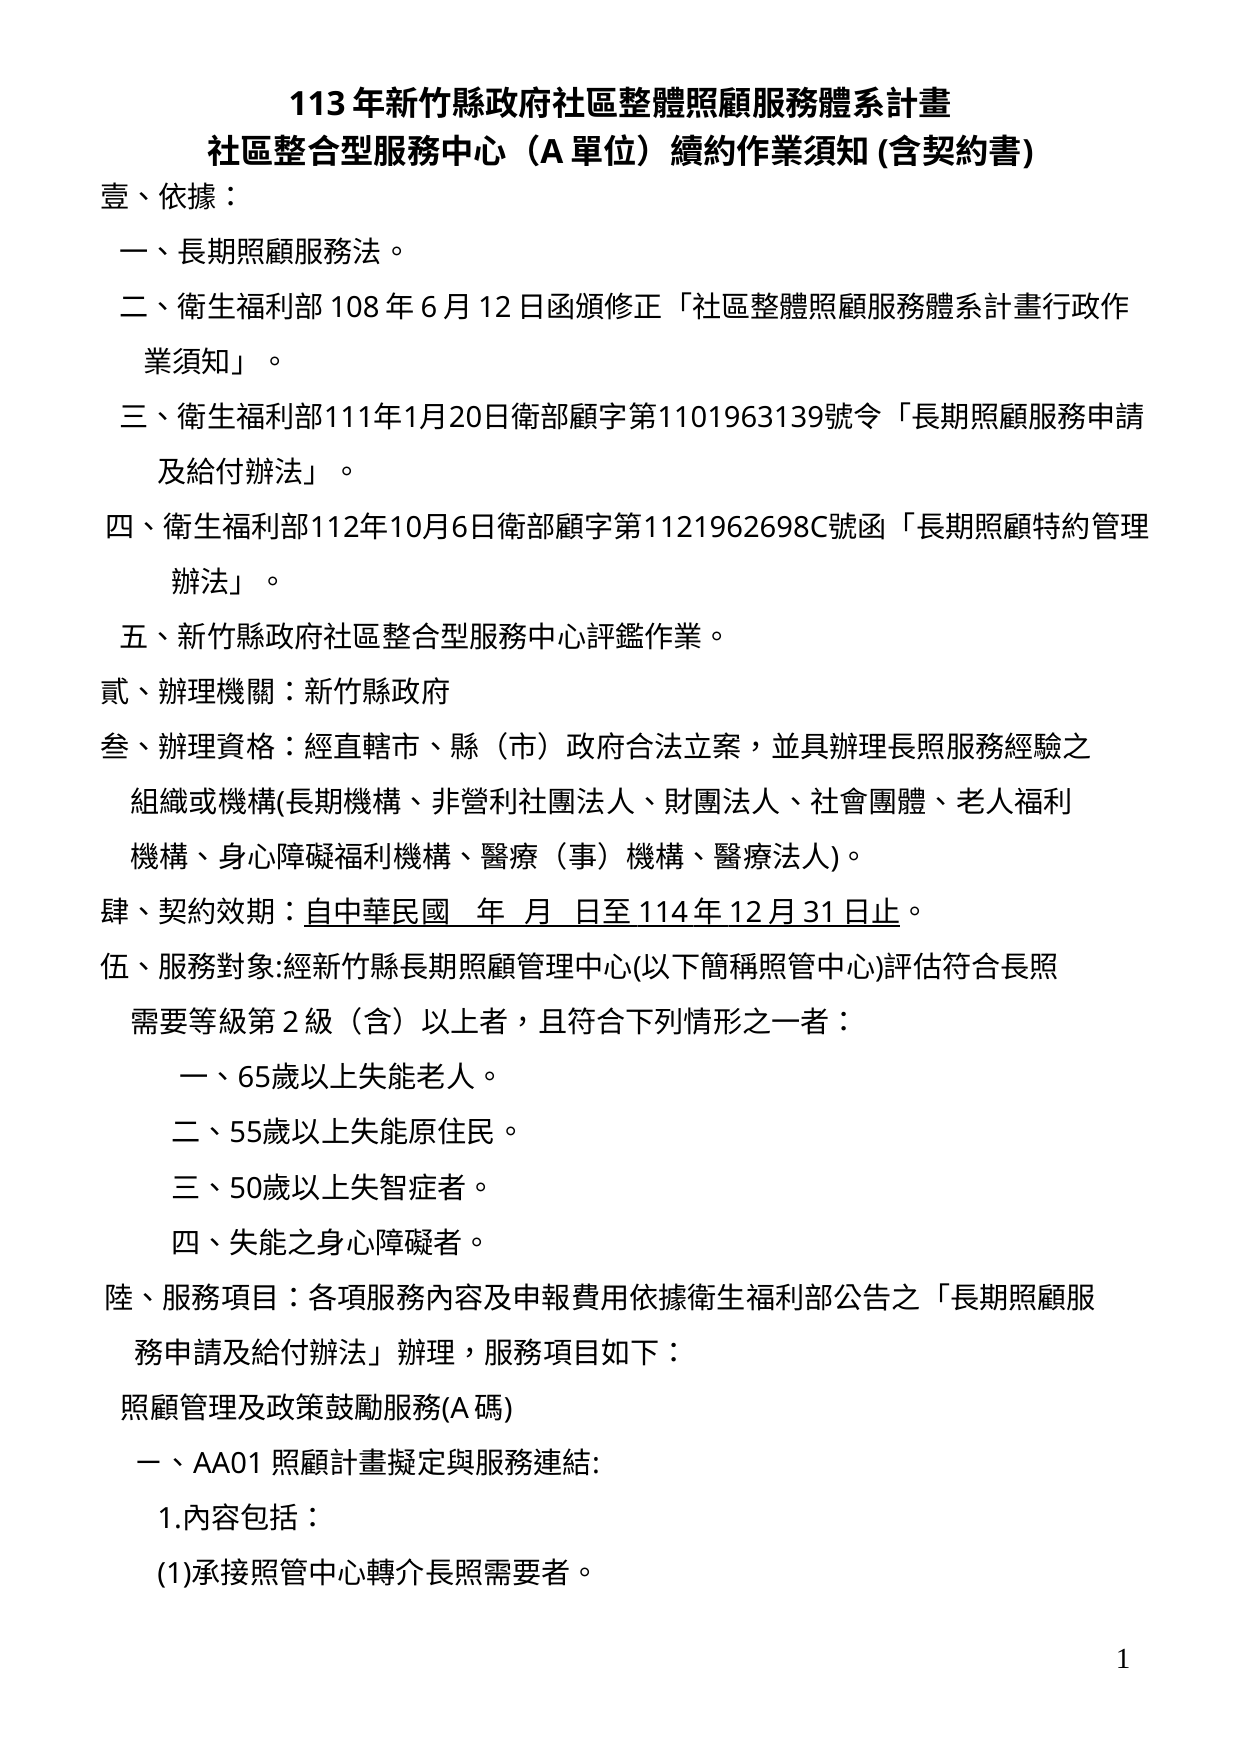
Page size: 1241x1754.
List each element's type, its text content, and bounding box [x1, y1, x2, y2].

text 一、長期照顧服務法。 [75, 228, 1165, 271]
text 及給付辦法」。 [75, 448, 1165, 491]
text 五、新竹縣政府社區整合型服務中心評鑑作業。 [75, 614, 1165, 656]
text 三、衛生福利部111年1月20日衛部顧字第1101963139號令「長期照顧服務申請 [75, 393, 1165, 436]
text 三、50歲以上失智症者。 [134, 1164, 1165, 1207]
text 伍、服務對象:經新竹縣長期照顧管理中心(以下簡稱照管中心)評估符合長照 [100, 944, 1165, 986]
text 機構、身心障礙福利機構、醫療（事）機構、醫療法人)。 [100, 833, 1165, 876]
text 業須知」。 [75, 338, 1165, 381]
text 照顧管理及政策鼓勵服務(A碼) [75, 1384, 1165, 1427]
text 陸、服務項目：各項服務內容及申報費用依據衛生福利部公告之「長期照顧服 [75, 1274, 1165, 1317]
text (1)承接照管中心轉介長照需要者。 [75, 1549, 1165, 1592]
text 四、失能之身心障礙者。 [134, 1219, 1165, 1262]
text 務申請及給付辦法」辦理，服務項目如下： [75, 1329, 1165, 1371]
text 二、衛生福利部108年6月12日函頒修正「社區整體照顧服務體系計畫行政作 [75, 283, 1165, 326]
text ㄧ、AA01 照顧計畫擬定與服務連結: [75, 1439, 1165, 1482]
text 壹、依據： [100, 173, 1165, 216]
text 社區整合型服務中心（A單位）續約作業須知 (含契約書) [75, 125, 1165, 173]
text 辦法」。 [148, 559, 1165, 601]
text 肆、契約效期：自中華民國 年 月 日至114年12月31日止。 [100, 889, 1165, 931]
text 組織或機構(長期機構、非營利社團法人、財團法人、社會團體、老人福利 [100, 778, 1165, 821]
text 需要等級第2級（含）以上者，且符合下列情形之一者： [100, 999, 1165, 1041]
text 一、65歲以上失能老人。 [150, 1054, 1165, 1096]
text 貳、辦理機關：新竹縣政府 [100, 669, 1165, 711]
text 二、55歲以上失能原住民。 [134, 1109, 1165, 1151]
text 1.內容包括： [75, 1494, 1165, 1537]
text 113年新竹縣政府社區整體照顧服務體系計畫 [75, 75, 1165, 125]
text 叁、辦理資格：經直轄市、縣（市）政府合法立案，並具辦理長照服務經驗之 [100, 723, 1165, 766]
text 四、衛生福利部112年10月6日衛部顧字第1121962698C號函「長期照顧特約管理 [75, 503, 1165, 546]
